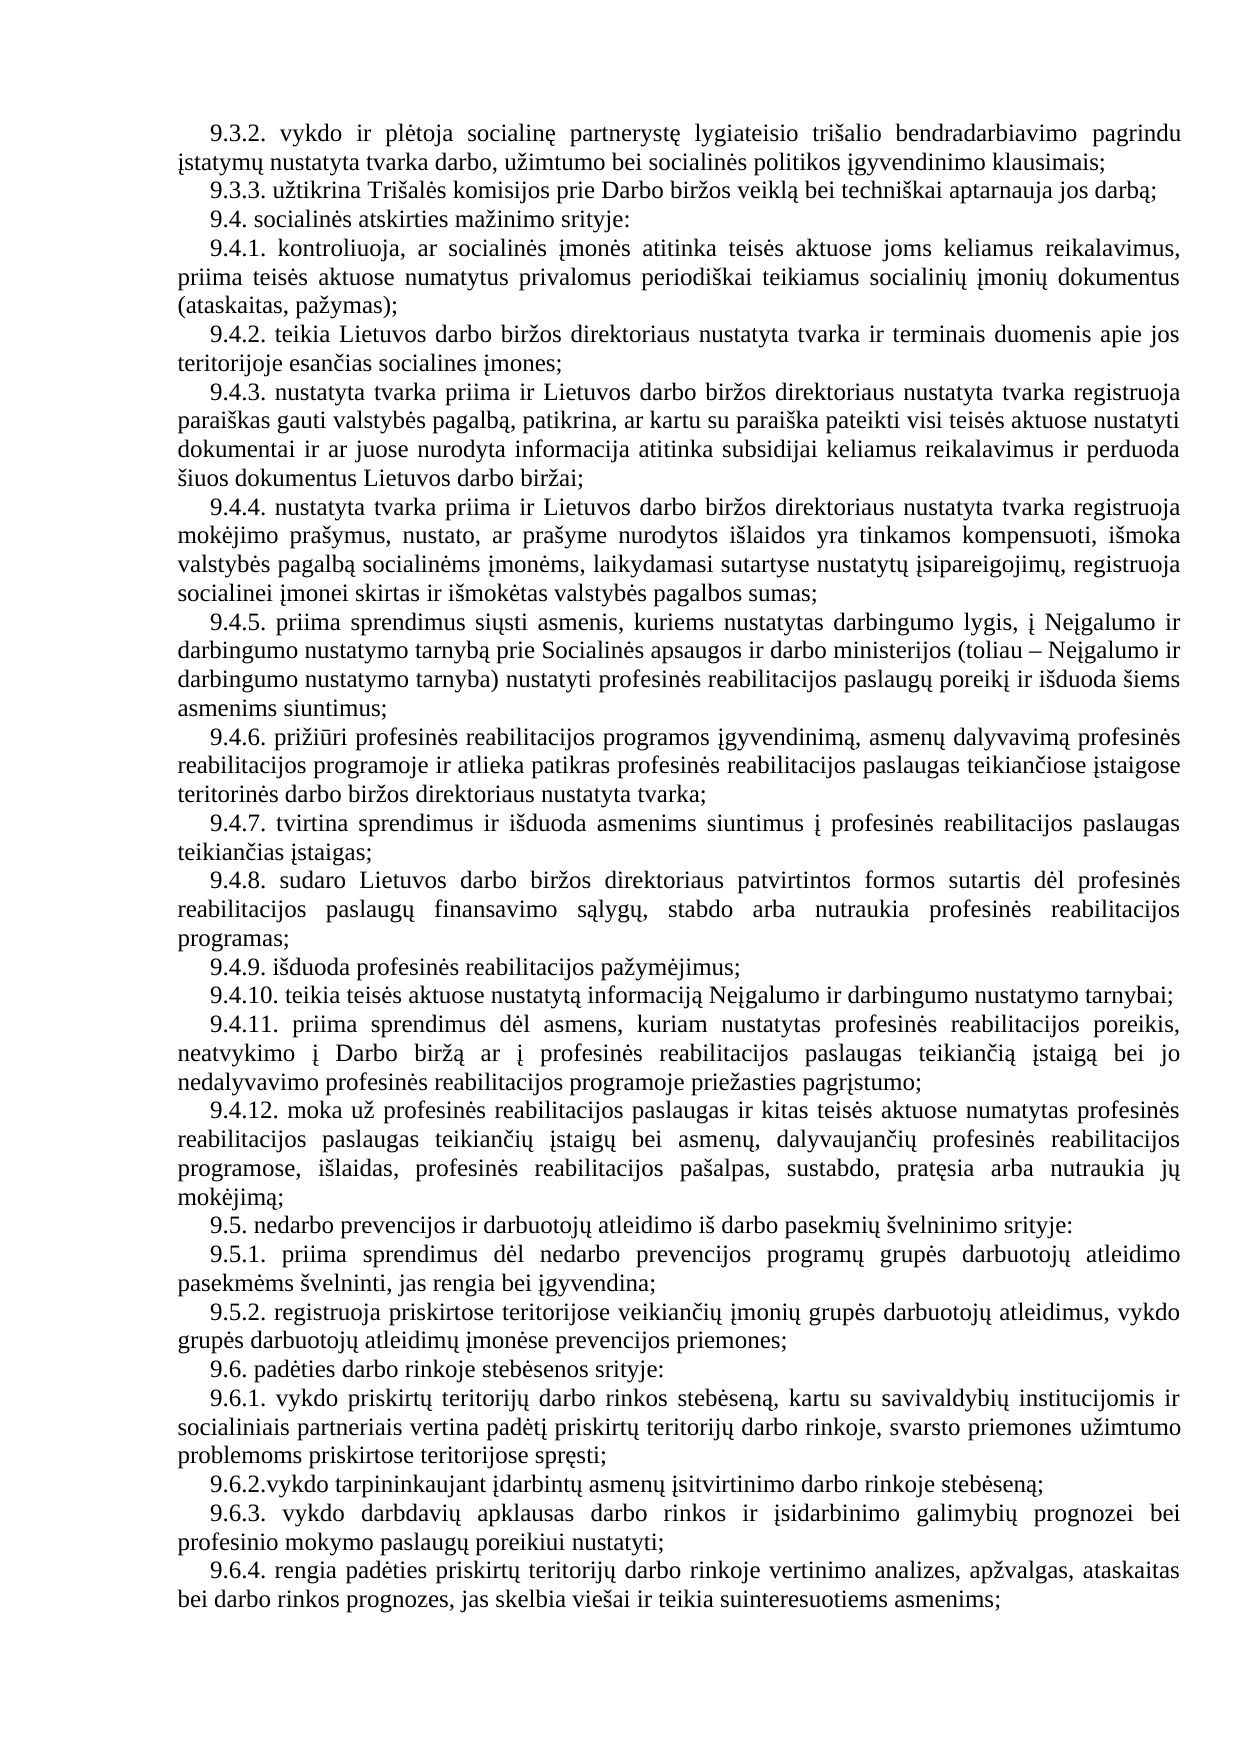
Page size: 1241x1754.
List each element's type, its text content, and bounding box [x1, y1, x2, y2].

text 9.5.2. registruoja priskirtose teritorijose veikiančių įmonių grupės darbuotojų atleidimus, vykdo grupės darbuotojų atleidimų įmonėse prevencijos priemones; [177, 1297, 1181, 1354]
text 9.4.4. nustatyta tvarka priima ir Lietuvos darbo biržos direktoriaus nustatyta tvarka registruoja mokėjimo prašymus, nustato, ar prašyme nurodytos išlaidos yra tinkamos kompensuoti, išmoka valstybės pagalbą socialinėms įmonėms, laikydamasi sutartyse nustatytų įsipareigojimų, registruoja socialinei įmonei skirtas ir išmokėtas valstybės pagalbos sumas; [177, 492, 1181, 607]
text 9.4.1. kontroliuoja, ar socialinės įmonės atitinka teisės aktuose joms keliamus reikalavimus, priima teisės aktuose numatytus privalomus periodiškai teikiamus socialinių įmonių dokumentus (ataskaitas, pažymas); [177, 233, 1181, 319]
text 9.4. socialinės atskirties mažinimo srityje: [177, 204, 1181, 233]
text 9.4.3. nustatyta tvarka priima ir Lietuvos darbo biržos direktoriaus nustatyta tvarka registruoja paraiškas gauti valstybės pagalbą, patikrina, ar kartu su paraiška pateikti visi teisės aktuose nustatyti dokumentai ir ar juose nurodyta informacija atitinka subsidijai keliamus reikalavimus ir perduoda šiuos dokumentus Lietuvos darbo biržai; [177, 377, 1181, 492]
text 9.4.8. sudaro Lietuvos darbo biržos direktoriaus patvirtintos formos sutartis dėl profesinės reabilitacijos paslaugų finansavimo sąlygų, stabdo arba nutraukia profesinės reabilitacijos programas; [177, 866, 1181, 952]
text 9.4.2. teikia Lietuvos darbo biržos direktoriaus nustatyta tvarka ir terminais duomenis apie jos teritorijoje esančias socialines įmones; [177, 319, 1181, 377]
text 9.4.9. išduoda profesinės reabilitacijos pažymėjimus; [177, 952, 1181, 981]
text 9.6. padėties darbo rinkoje stebėsenos srityje: [177, 1354, 1181, 1383]
text 9.6.2.vykdo tarpininkaujant įdarbintų asmenų įsitvirtinimo darbo rinkoje stebėseną; [177, 1469, 1181, 1498]
text 9.3.3. užtikrina Trišalės komisijos prie Darbo biržos veiklą bei techniškai aptarnauja jos darbą; [177, 176, 1181, 204]
text 9.4.7. tvirtina sprendimus ir išduoda asmenims siuntimus į profesinės reabilitacijos paslaugas teikiančias įstaigas; [177, 808, 1181, 866]
text 9.6.4. rengia padėties priskirtų teritorijų darbo rinkoje vertinimo analizes, apžvalgas, ataskaitas bei darbo rinkos prognozes, jas skelbia viešai ir teikia suinteresuotiems asmenims; [177, 1556, 1181, 1613]
text 9.4.12. moka už profesinės reabilitacijos paslaugas ir kitas teisės aktuose numatytas profesinės reabilitacijos paslaugas teikiančių įstaigų bei asmenų, dalyvaujančių profesinės reabilitacijos programose, išlaidas, profesinės reabilitacijos pašalpas, sustabdo, pratęsia arba nutraukia jų mokėjimą; [177, 1096, 1181, 1211]
text 9.6.1. vykdo priskirtų teritorijų darbo rinkos stebėseną, kartu su savivaldybių institucijomis ir socialiniais partneriais vertina padėtį priskirtų teritorijų darbo rinkoje, svarsto priemones užimtumo problemoms priskirtose teritorijose spręsti; [177, 1383, 1181, 1469]
text 9.5. nedarbo prevencijos ir darbuotojų atleidimo iš darbo pasekmių švelninimo srityje: [177, 1211, 1181, 1239]
text 9.4.11. priima sprendimus dėl asmens, kuriam nustatytas profesinės reabilitacijos poreikis, neatvykimo į Darbo biržą ar į profesinės reabilitacijos paslaugas teikiančią įstaigą bei jo nedalyvavimo profesinės reabilitacijos programoje priežasties pagrįstumo; [177, 1009, 1181, 1096]
text 9.5.1. priima sprendimus dėl nedarbo prevencijos programų grupės darbuotojų atleidimo pasekmėms švelninti, jas rengia bei įgyvendina; [177, 1239, 1181, 1297]
text 9.6.3. vykdo darbdavių apklausas darbo rinkos ir įsidarbinimo galimybių prognozei bei profesinio mokymo paslaugų poreikiui nustatyti; [177, 1498, 1181, 1556]
text 9.4.5. priima sprendimus siųsti asmenis, kuriems nustatytas darbingumo lygis, į Neįgalumo ir darbingumo nustatymo tarnybą prie Socialinės apsaugos ir darbo ministerijos (toliau – Neįgalumo ir darbingumo nustatymo tarnyba) nustatyti profesinės reabilitacijos paslaugų poreikį ir išduoda šiems asmenims siuntimus; [177, 607, 1181, 722]
text 9.4.6. prižiūri profesinės reabilitacijos programos įgyvendinimą, asmenų dalyvavimą profesinės reabilitacijos programoje ir atlieka patikras profesinės reabilitacijos paslaugas teikiančiose įstaigose teritorinės darbo biržos direktoriaus nustatyta tvarka; [177, 722, 1181, 808]
text 9.3.2. vykdo ir plėtoja socialinę partnerystę lygiateisio trišalio bendradarbiavimo pagrindu įstatymų nustatyta tvarka darbo, užimtumo bei socialinės politikos įgyvendinimo klausimais; [177, 118, 1181, 176]
text 9.4.10. teikia teisės aktuose nustatytą informaciją Neįgalumo ir darbingumo nustatymo tarnybai; [177, 981, 1181, 1009]
